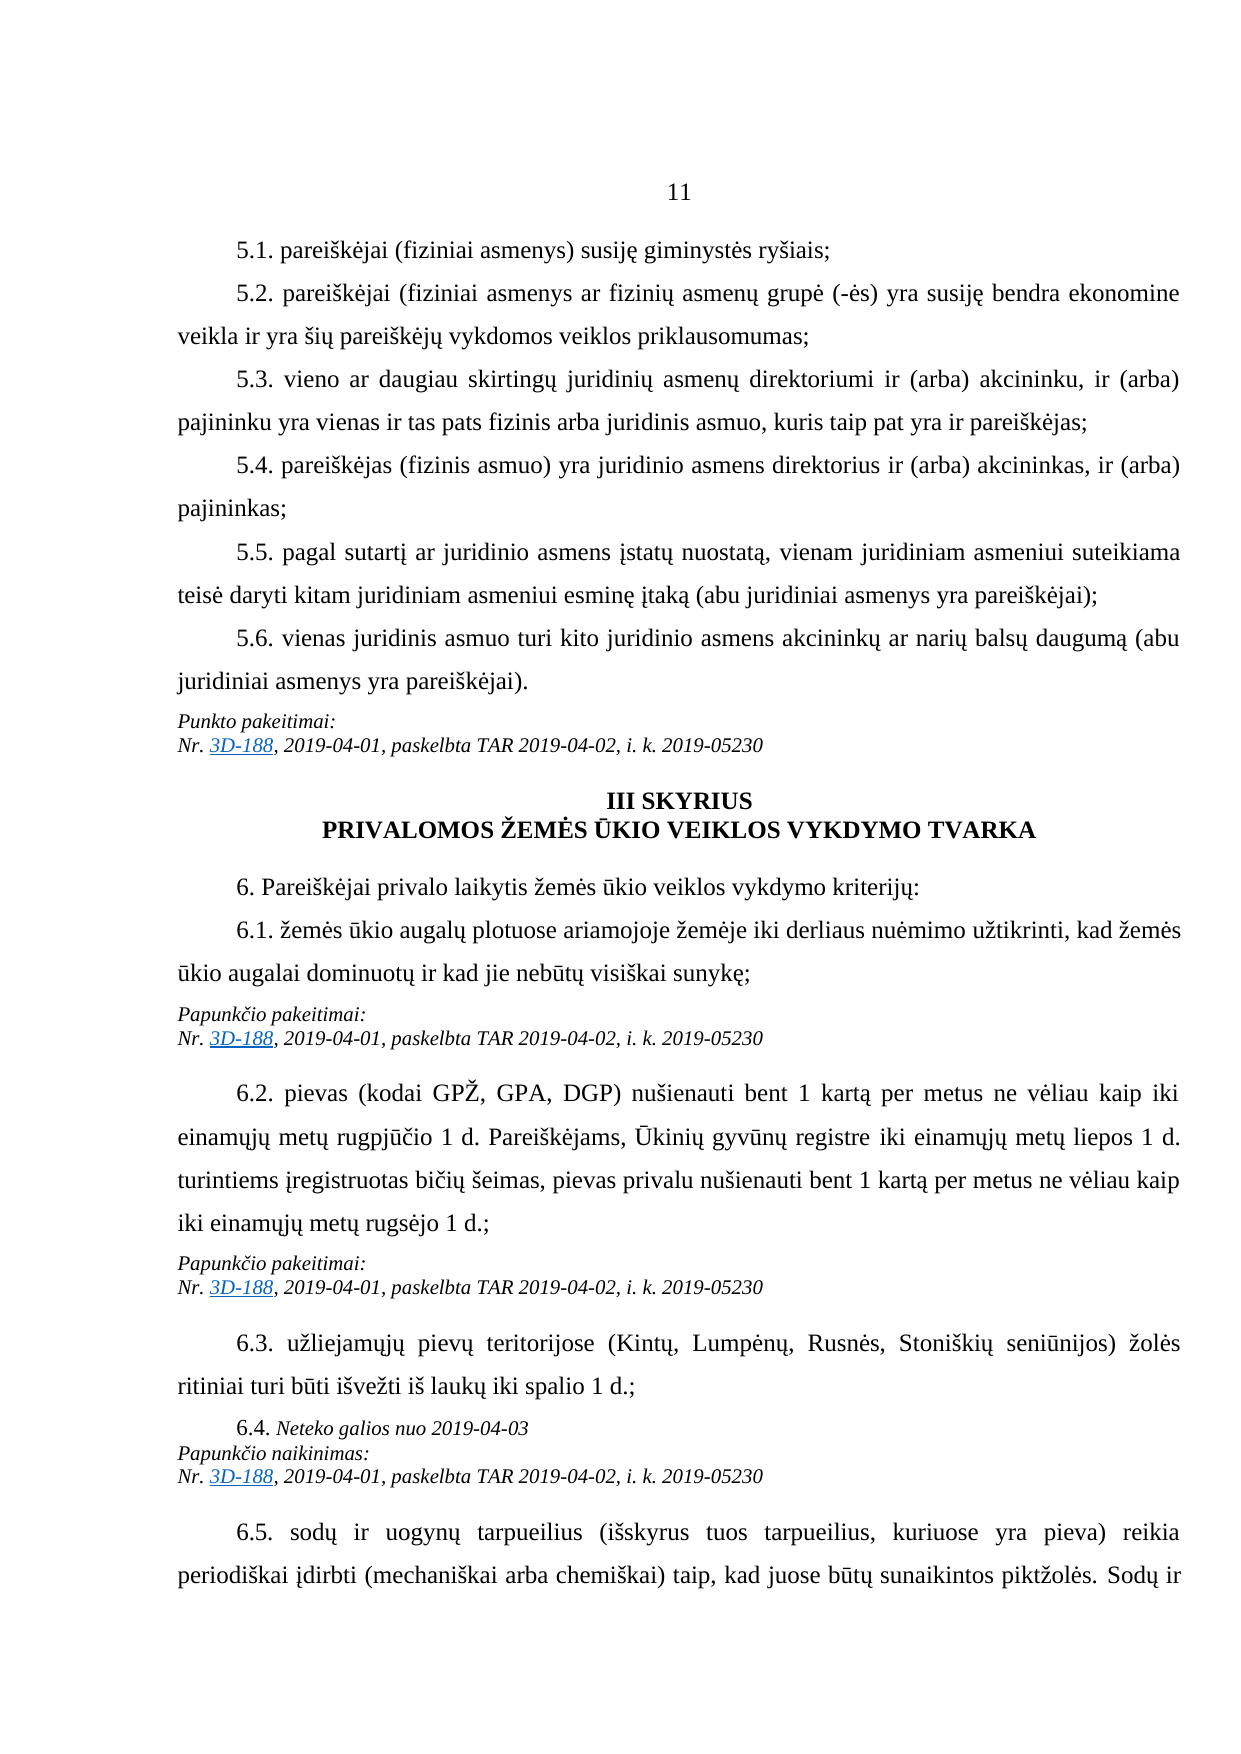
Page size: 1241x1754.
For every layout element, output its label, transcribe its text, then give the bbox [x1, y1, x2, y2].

text 5.5. pagal sutartį ar juridinio asmens įstatų nuostatą, vienam juridiniam asmeniui suteikiama teisė daryti kitam juridiniam asmeniui esminę įtaką (abu juridiniai asmenys yra pareiškėjai); [177, 537, 1181, 608]
text Punkto pakeitimai: [177, 709, 1181, 733]
text Nr. 3D-188, 2019-04-01, paskelbta TAR 2019-04-02, i. k. 2019-05230 [177, 733, 1181, 757]
text Nr. 3D-188, 2019-04-01, paskelbta TAR 2019-04-02, i. k. 2019-05230 [177, 1464, 1181, 1488]
text 5.2. pareiškėjai (fiziniai asmenys ar fizinių asmenų grupė (-ės) yra susiję bendra ekonomine veikla ir yra šių pareiškėjų vykdomos veiklos priklausomumas; [177, 278, 1181, 350]
text Nr. 3D-188, 2019-04-01, paskelbta TAR 2019-04-02, i. k. 2019-05230 [177, 1026, 1181, 1050]
text 5.6. vienas juridinis asmuo turi kito juridinio asmens akcininkų ar narių balsų daugumą (abu juridiniai asmenys yra pareiškėjai). [177, 623, 1181, 695]
text III SKYRIUS [177, 786, 1181, 815]
text 6.5. sodų ir uogynų tarpueilius (išskyrus tuos tarpueilius, kuriuose yra pieva) reikia periodiškai įdirbti (mechaniškai arba chemiškai) taip, kad juose būtų sunaikintos piktžolės. Sodų ir [177, 1517, 1181, 1589]
text 6.1. žemės ūkio augalų plotuose ariamojoje žemėje iki derliaus nuėmimo užtikrinti, kad žemės ūkio augalai dominuotų ir kad jie nebūtų visiškai sunykę; [177, 915, 1181, 987]
text 5.1. pareiškėjai (fiziniai asmenys) susiję giminystės ryšiais; [177, 235, 1181, 263]
text 6.3. užliejamųjų pievų teritorijose (Kintų, Lumpėnų, Rusnės, Stoniškių seniūnijos) žolės ritiniai turi būti išvežti iš laukų iki spalio 1 d.; [177, 1328, 1181, 1400]
text 5.3. vieno ar daugiau skirtingų juridinių asmenų direktoriumi ir (arba) akcininku, ir (arba) pajininku yra vienas ir tas pats fizinis arba juridinis asmuo, kuris taip pat yra ir pareiškėjas; [177, 364, 1181, 436]
text Papunkčio pakeitimai: [177, 1002, 1181, 1026]
text 6. Pareiškėjai privalo laikytis žemės ūkio veiklos vykdymo kriterijų: [177, 872, 1181, 901]
text Nr. 3D-188, 2019-04-01, paskelbta TAR 2019-04-02, i. k. 2019-05230 [177, 1275, 1181, 1299]
text Papunkčio naikinimas: [177, 1440, 1181, 1464]
text Papunkčio pakeitimai: [177, 1251, 1181, 1275]
text 6.4. Neteko galios nuo 2019-04-03 [177, 1414, 1181, 1440]
text 6.2. pievas (kodai GPŽ, GPA, DGP) nušienauti bent 1 kartą per metus ne vėliau kaip iki einamųjų metų rugpjūčio 1 d. Pareiškėjams, Ūkinių gyvūnų registre iki einamųjų metų liepos 1 d. turintiems įregistruotas bičių šeimas, pievas privalu nušienauti bent 1 kartą per metus ne vėliau kaip iki einamųjų metų rugsėjo 1 d.; [177, 1078, 1181, 1237]
text PRIVALOMOS ŽEMĖS ŪKIO VEIKLOS VYKDYMO TVARKA [177, 815, 1181, 843]
text 5.4. pareiškėjas (fizinis asmuo) yra juridinio asmens direktorius ir (arba) akcininkas, ir (arba) pajininkas; [177, 450, 1181, 522]
